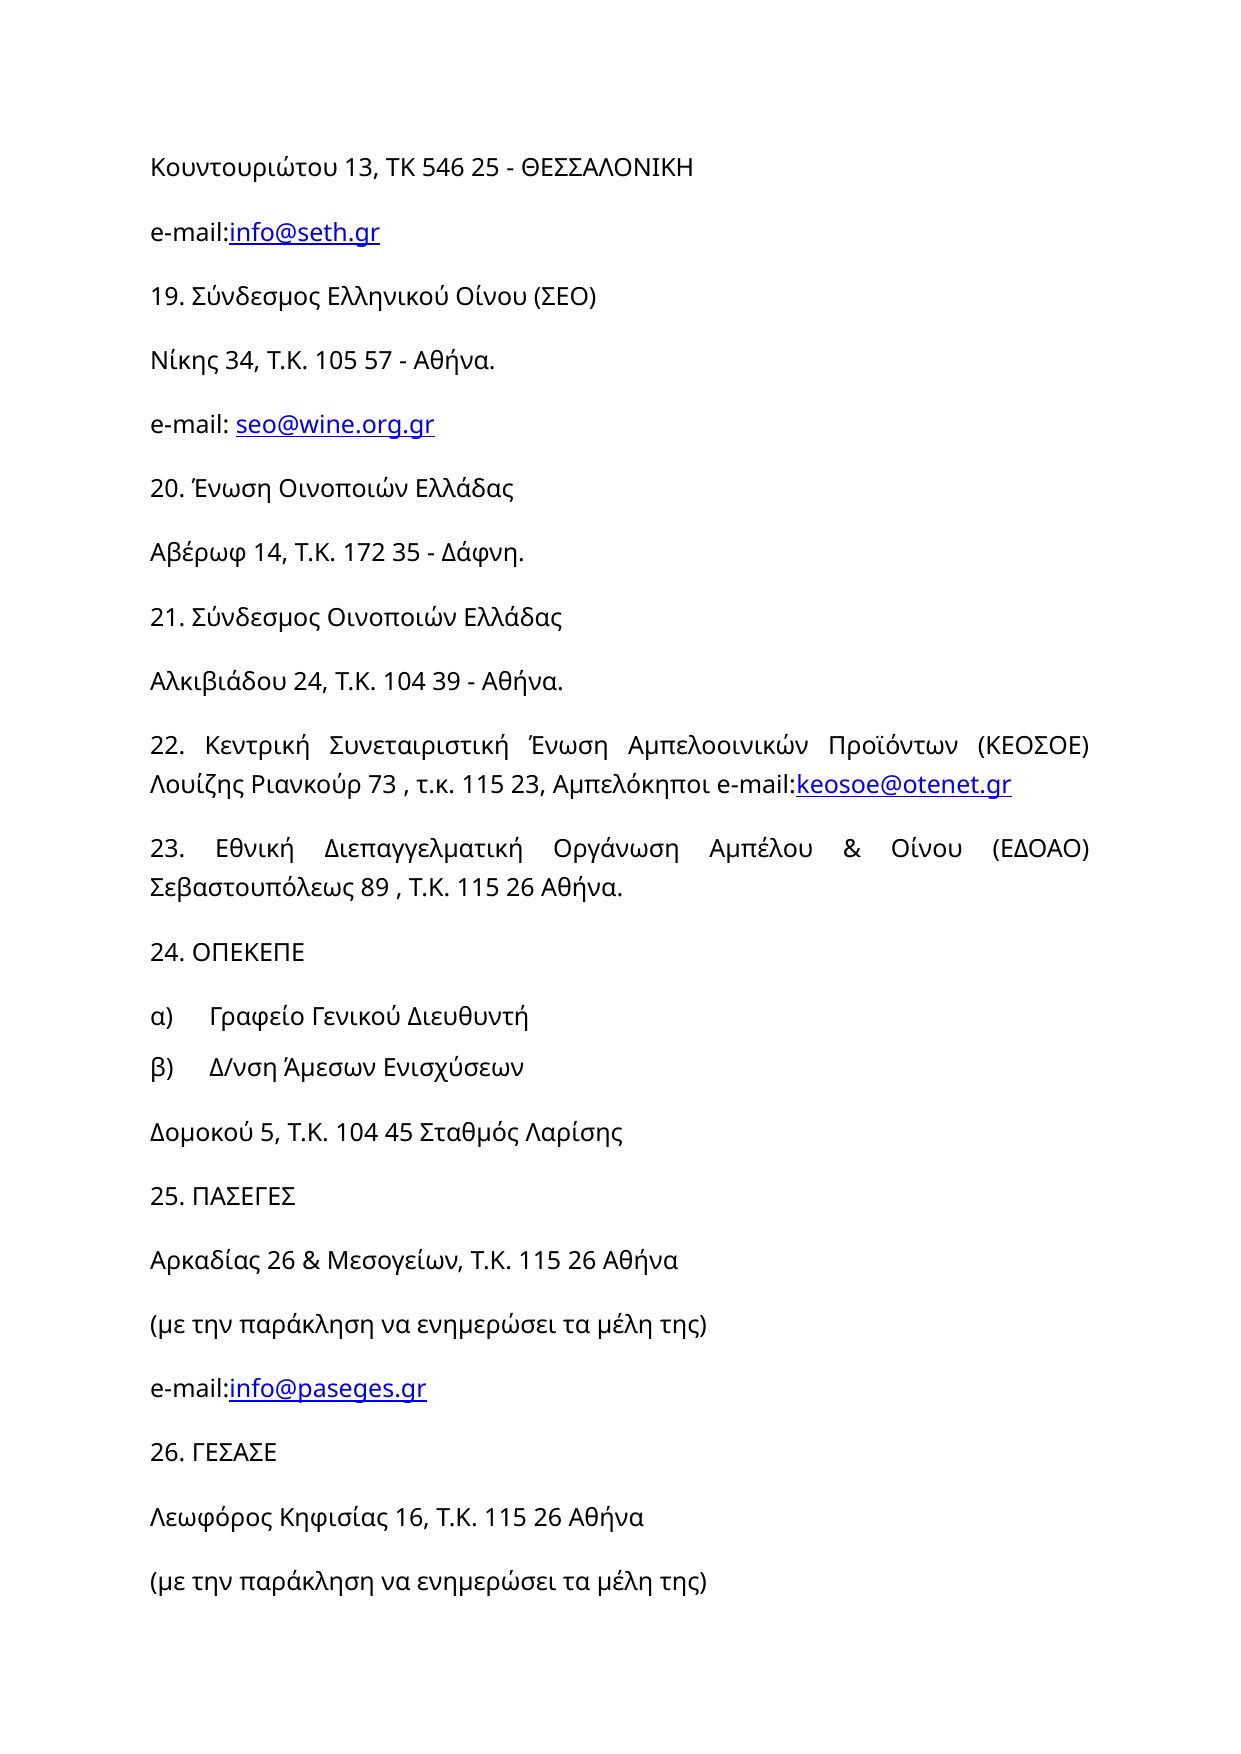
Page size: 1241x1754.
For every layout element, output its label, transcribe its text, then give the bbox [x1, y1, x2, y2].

text Δομοκού 5, Τ.Κ. 104 45 Σταθμός Λαρίσης [150, 1114, 1090, 1148]
text Αρκαδίας 26 & Μεσογείων, Τ.Κ. 115 26 Αθήνα [150, 1242, 1090, 1277]
text 22. Κεντρική Συνεταιριστική Ένωση Αμπελοοινικών Προϊόντων (ΚΕΟΣΟΕ) Λουίζης Ριανκούρ 73 , τ.κ. 115 23, Αμπελόκηποι e-mail:keosoe@otenet.gr [150, 727, 1090, 801]
list α) Γραφείο Γενικού Διευθυντή [150, 998, 1090, 1032]
text 23. Εθνική Διεπαγγελματική Οργάνωση Αμπέλου & Οίνου (ΕΔΟΑΟ) Σεβαστουπόλεως 89 , Τ.Κ. 115 26 Αθήνα. [150, 831, 1090, 904]
text Αβέρωφ 14, Τ.Κ. 172 35 - Δάφνη. [150, 535, 1090, 569]
text Αλκιβιάδου 24, Τ.Κ. 104 39 - Αθήνα. [150, 663, 1090, 697]
text Νίκης 34, Τ.Κ. 105 57 - Αθήνα. [150, 342, 1090, 377]
text e-mail: seo@wine.org.gr [150, 407, 1090, 441]
text 20. Ένωση Οινοποιών Ελλάδας [150, 471, 1090, 505]
text (με την παράκληση να ενημερώσει τα μέλη της) [150, 1563, 1090, 1597]
text 19. Σύνδεσμος Ελληνικού Οίνου (ΣΕΟ) [150, 278, 1090, 312]
text (με την παράκληση να ενημερώσει τα μέλη της) [150, 1307, 1090, 1341]
text e-mail:info@paseges.gr [150, 1371, 1090, 1405]
text 26. ΓΕΣΑΣΕ [150, 1435, 1090, 1469]
text Λεωφόρος Κηφισίας 16, Τ.Κ. 115 26 Αθήνα [150, 1499, 1090, 1533]
list β) Δ/νση Άμεσων Ενισχύσεων [150, 1050, 1090, 1084]
text 24. ΟΠΕΚΕΠΕ [150, 934, 1090, 968]
text 21. Σύνδεσμος Οινοποιών Ελλάδας [150, 599, 1090, 633]
text e-mail:info@seth.gr [150, 214, 1090, 248]
text 25. ΠΑΣΕΓΕΣ [150, 1178, 1090, 1212]
text Κουντουριώτου 13, ΤΚ 546 25 - ΘΕΣΣΑΛΟΝΙΚΗ [150, 150, 1090, 184]
